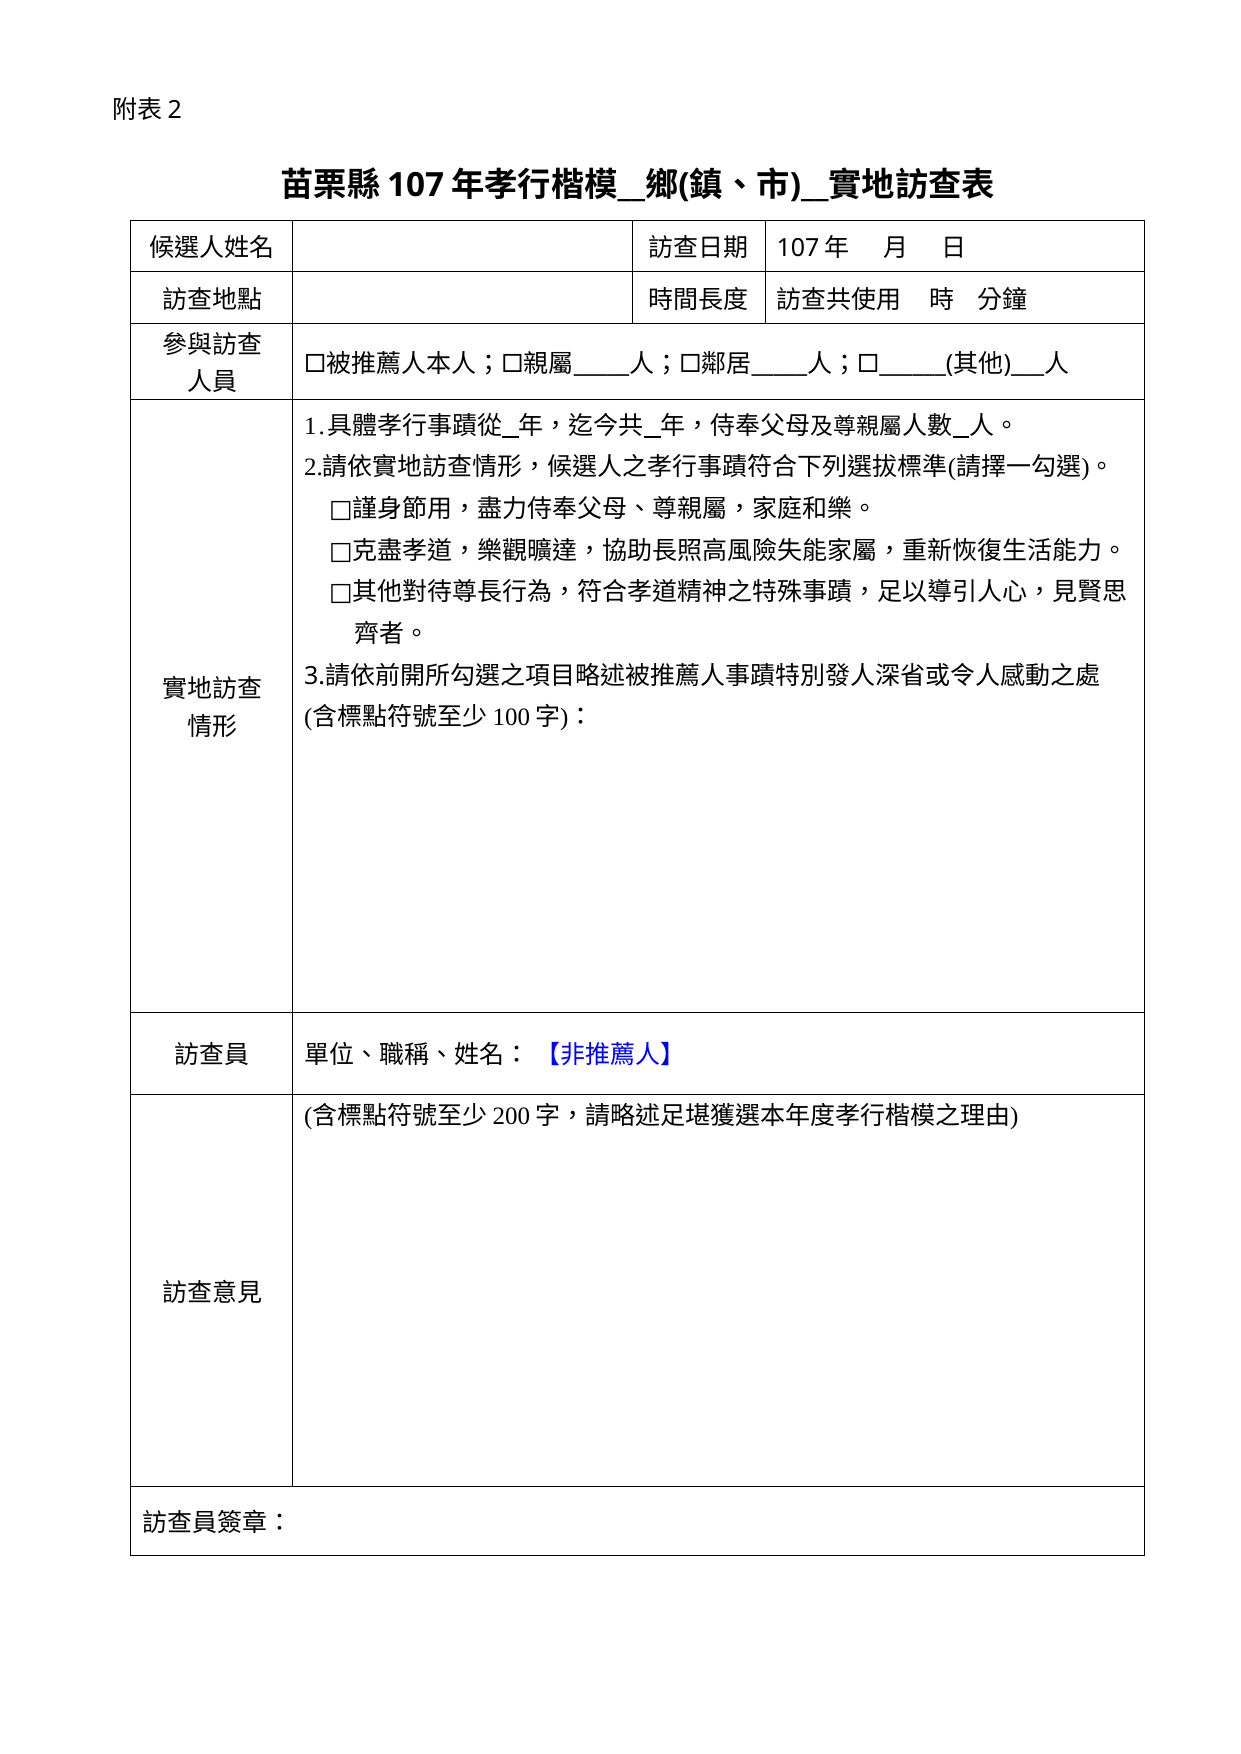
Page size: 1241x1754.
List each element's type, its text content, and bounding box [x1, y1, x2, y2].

table_cell 訪查共使用 時 分鐘 [766, 272, 1144, 323]
text 附表2 [112, 89, 1186, 126]
table_header 107年 月 日 [766, 221, 1144, 271]
table_cell 1.具體孝行事蹟從 年，迄今共 年，侍奉父母及尊親屬人數 人。 2.請依實地訪查情形，候選人之孝行事蹟符合下列選拔標準(請擇一勾選)。 □謹身節用，盡力侍奉父母、尊親屬，家庭和樂。 □克盡孝道，樂觀曠達，協助長照高風險失能家屬，重新恢復生活能力。 □其他對待尊長行為，符合孝道精神之特殊事蹟，足以導引人心，見賢思齊者。 3.請依前開所勾選之項目略述被推薦人事蹟特別發人深省或令人感動之處 (含標點符號至少100字)： [293, 400, 1144, 1012]
text 苗栗縣107年孝行楷模__鄉(鎮、市)__實地訪查表 [112, 144, 1162, 219]
table_cell 時間長度 [633, 272, 765, 323]
table_cell 訪查意見 [131, 1095, 292, 1486]
table_cell 訪查地點 [131, 272, 292, 323]
table_header 訪查日期 [633, 221, 765, 271]
table_cell 單位、職稱、姓名： 【非推薦人】 [293, 1013, 1144, 1093]
table_cell 被推薦人本人；親屬_____人；鄰居_____人；______(其他)___人 [293, 324, 1144, 399]
table_header 候選人姓名 [131, 221, 292, 271]
table_cell 訪查員簽章： [131, 1487, 1144, 1555]
table_cell 參與訪查 人員 [131, 324, 292, 399]
table_header [293, 221, 632, 271]
table_cell [293, 272, 632, 323]
table_cell 實地訪查 情形 [131, 400, 292, 1012]
table_cell (含標點符號至少200字，請略述足堪獲選本年度孝行楷模之理由) [293, 1095, 1144, 1486]
table_cell 訪查員 [131, 1013, 292, 1093]
